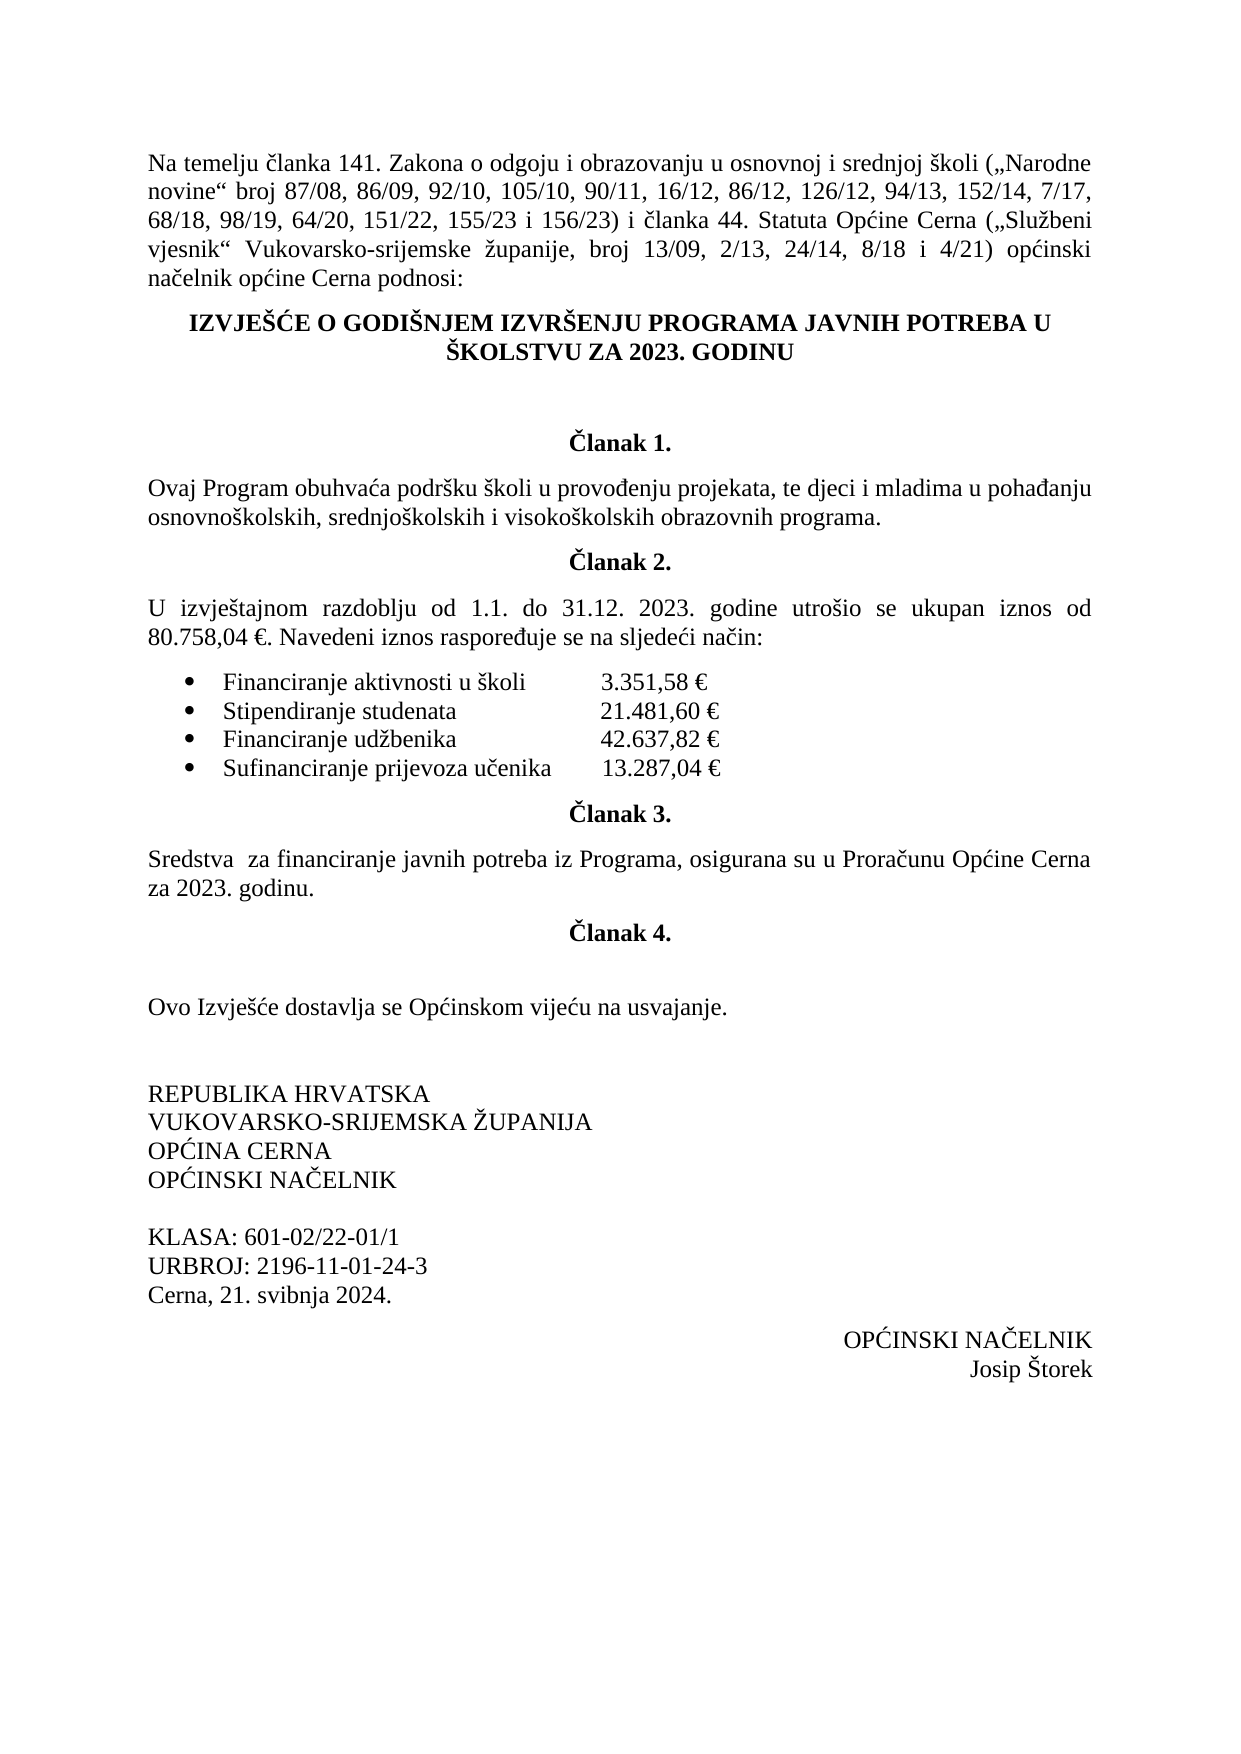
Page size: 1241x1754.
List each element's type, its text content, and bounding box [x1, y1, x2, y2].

text Članak 3. [148, 799, 1093, 827]
text Ovo Izvješće dostavlja se Općinskom vijeću na usvajanje. [148, 992, 1093, 1021]
text IZVJEŠĆE O GODIŠNJEM IZVRŠENJU PROGRAMA JAVNIH POTREBA U ŠKOLSTVU ZA 2023. GODINU [148, 308, 1093, 366]
list Financiranje aktivnosti u školi 3.351,58 € [185, 667, 1093, 696]
text VUKOVARSKO-SRIJEMSKA ŽUPANIJA [148, 1107, 1093, 1136]
text Ovaj Program obuhvaća podršku školi u provođenju projekata, te djeci i mladima u pohađanju osnovnoškolskih, srednjoškolskih i visokoškolskih obrazovnih programa. [148, 473, 1093, 531]
text Članak 4. [148, 918, 1093, 947]
list Sufinanciranje prijevoza učenika 13.287,04 € [185, 753, 1093, 782]
text Cerna, 21. svibnja 2024. [148, 1280, 1093, 1309]
text U izvještajnom razdoblju od 1.1. do 31.12. 2023. godine utrošio se ukupan iznos od 80.758,04 €. Navedeni iznos raspoređuje se na sljedeći način: [148, 593, 1093, 650]
text OPĆINSKI NAČELNIK [148, 1325, 1093, 1354]
text OPĆINA CERNA [148, 1136, 1093, 1165]
text Članak 1. [148, 428, 1093, 457]
text REPUBLIKA HRVATSKA [148, 1079, 1093, 1107]
text KLASA: 601-02/22-01/1 [148, 1222, 1093, 1251]
text URBROJ: 2196-11-01-24-3 [148, 1251, 1093, 1280]
text Josip Štorek [148, 1354, 1093, 1383]
text Sredstva za financiranje javnih potreba iz Programa, osigurana su u Proračunu Općine Cerna za 2023. godinu. [148, 844, 1093, 902]
text Članak 2. [148, 547, 1093, 576]
list Financiranje udžbenika 42.637,82 € [185, 724, 1093, 753]
list Stipendiranje studenata 21.481,60 € [185, 696, 1093, 724]
text OPĆINSKI NAČELNIK [148, 1165, 1093, 1194]
text Na temelju članka 141. Zakona o odgoju i obrazovanju u osnovnoj i srednjoj školi („Narodne novine“ broj 87/08, 86/09, 92/10, 105/10, 90/11, 16/12, 86/12, 126/12, 94/13, 152/14, 7/17, 68/18, 98/19, 64/20, 151/22, 155/23 i 156/23) i članka 44. Statuta Općine Cerna („Službeni vjesnik“ Vukovarsko-srijemske županije, broj 13/09, 2/13, 24/14, 8/18 i 4/21) općinski načelnik općine Cerna podnosi: [148, 148, 1093, 292]
